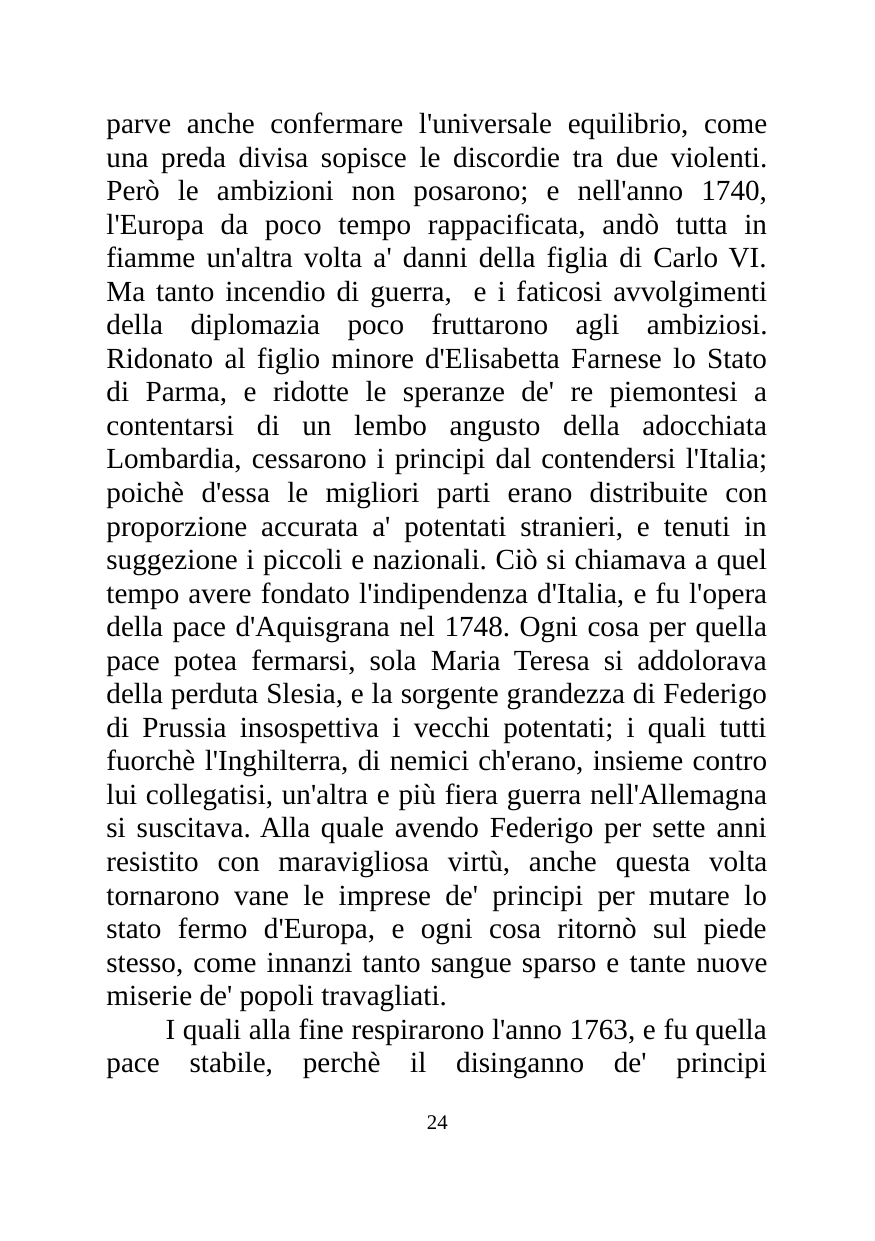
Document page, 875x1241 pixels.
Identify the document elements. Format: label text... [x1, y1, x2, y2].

text parve anche confermare l'universale equilibrio, come una preda divisa sopisce le discordie tra due violenti. Però le ambizioni non posarono; e nell'anno 1740, l'Europa da poco tempo rappacificata, andò tutta in fiamme un'altra volta a' danni della figlia di Carlo VI. Ma tanto incendio di guerra, e i faticosi avvolgimenti della diplomazia poco fruttarono agli ambiziosi. Ridonato al figlio minore d'Elisabetta Farnese lo Stato di Parma, e ridotte le speranze de' re piemontesi a contentarsi di un lembo angusto della adocchiata Lombardia, cessarono i principi dal contendersi l'Italia; poichè d'essa le migliori parti erano distribuite con proporzione accurata a' potentati stranieri, e tenuti in suggezione i piccoli e nazionali. Ciò si chiamava a quel tempo avere fondato l'indipendenza d'Italia, e fu l'opera della pace d'Aquisgrana nel 1748. Ogni cosa per quella pace potea fermarsi, sola Maria Teresa si addolorava della perduta Slesia, e la sorgente grandezza di Federigo di Prussia insospettiva i vecchi potentati; i quali tutti fuorchè l'Inghilterra, di nemici ch'erano, insieme contro lui collegatisi, un'altra e più fiera guerra nell'Allemagna si suscitava. Alla quale avendo Federigo per sette anni resistito con maravigliosa virtù, anche questa volta tornarono vane le imprese de' principi per mutare lo stato fermo d'Europa, e ogni cosa ritornò sul piede stesso, come innanzi tanto sangue sparso e tante nuove miserie de' popoli travagliati. [106, 106, 768, 1012]
text I quali alla fine respirarono l'anno 1763, e fu quella pace stabile, perchè il disinganno de' principi [106, 1012, 768, 1079]
